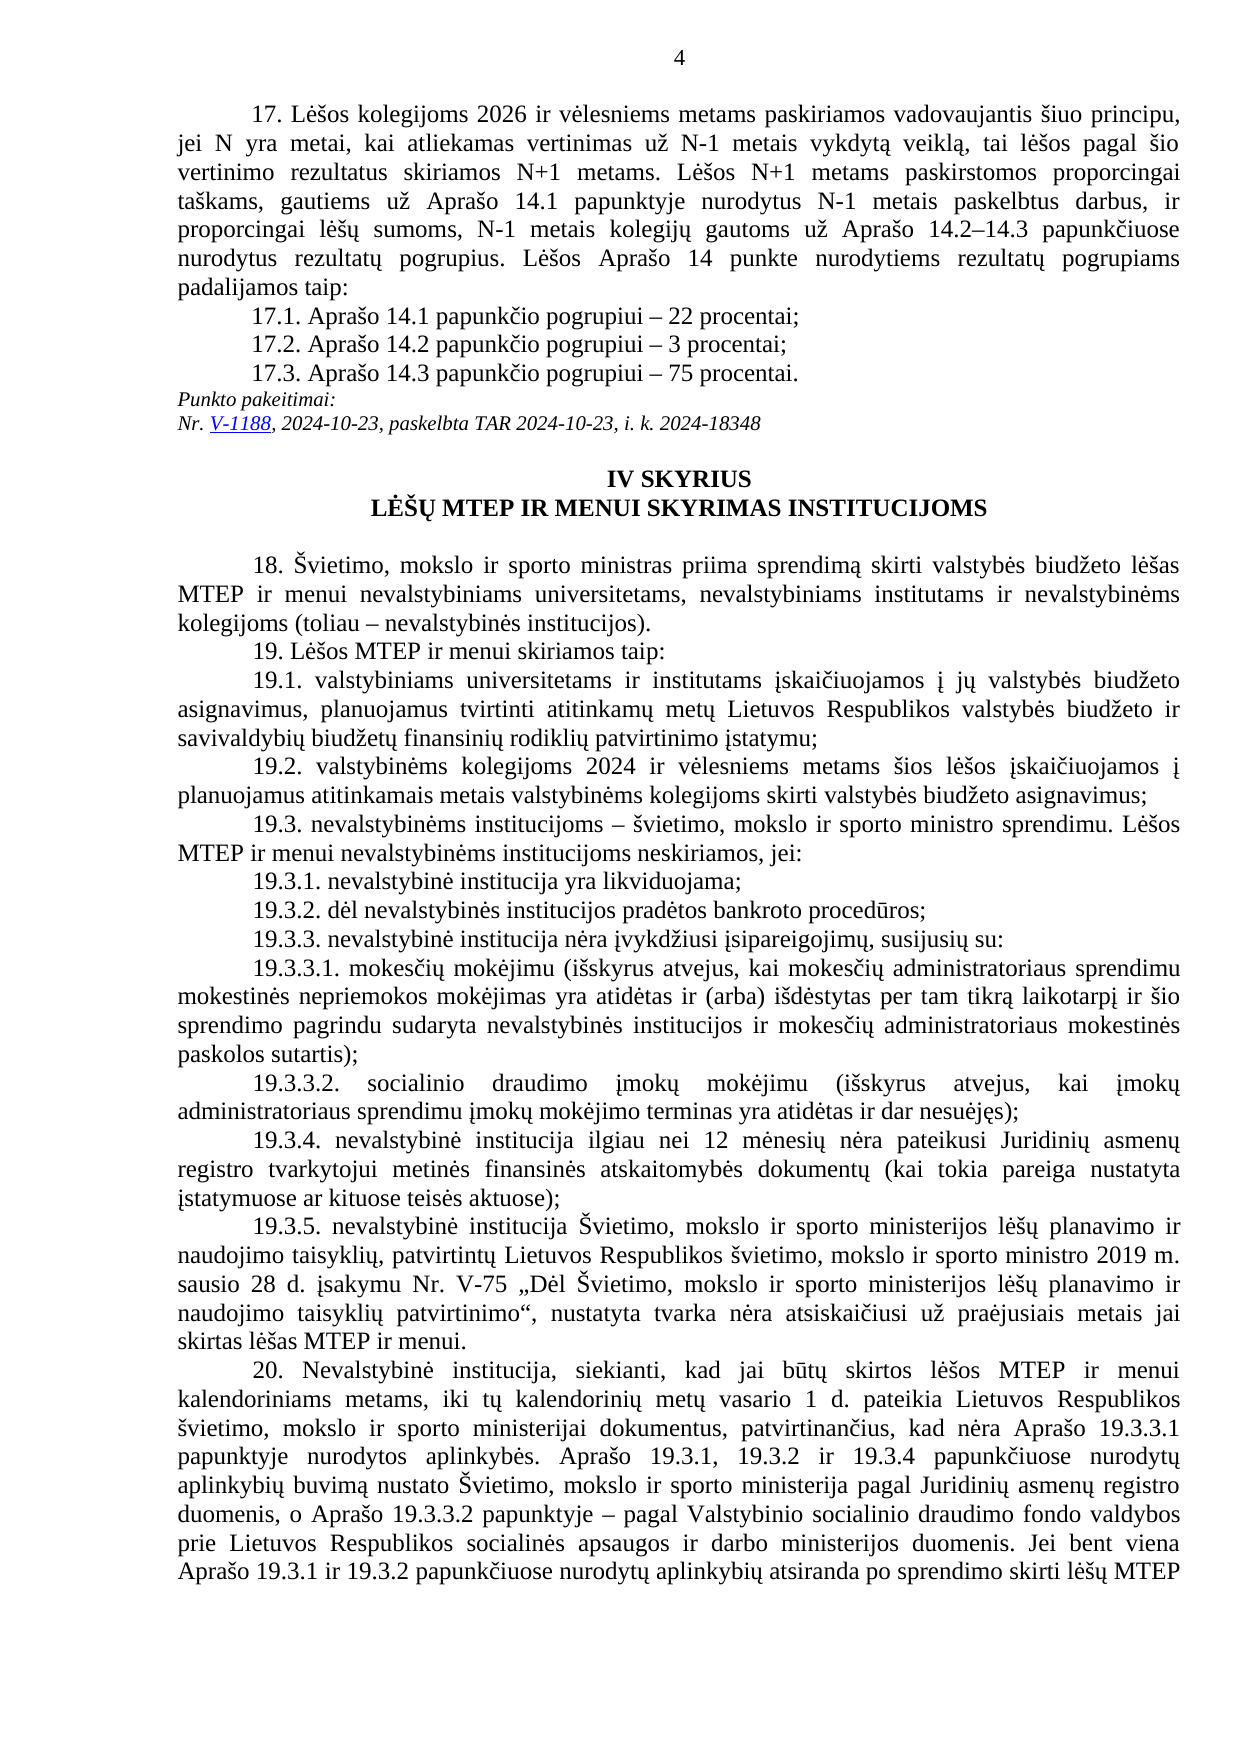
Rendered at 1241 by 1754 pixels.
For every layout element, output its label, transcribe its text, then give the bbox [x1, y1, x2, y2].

text 20. Nevalstybinė institucija, siekianti, kad jai būtų skirtos lėšos MTEP ir menui kalendoriniams metams, iki tų kalendorinių metų vasario 1 d. pateikia Lietuvos Respublikos švietimo, mokslo ir sporto ministerijai dokumentus, patvirtinančius, kad nėra Aprašo 19.3.3.1 papunktyje nurodytos aplinkybės. Aprašo 19.3.1, 19.3.2 ir 19.3.4 papunkčiuose nurodytų aplinkybių buvimą nustato Švietimo, mokslo ir sporto ministerija pagal Juridinių asmenų registro duomenis, o Aprašo 19.3.3.2 papunktyje – pagal Valstybinio socialinio draudimo fondo valdybos prie Lietuvos Respublikos socialinės apsaugos ir darbo ministerijos duomenis. Jei bent viena Aprašo 19.3.1 ir 19.3.2 papunkčiuose nurodytų aplinkybių atsiranda po sprendimo skirti lėšų MTEP [177, 1355, 1181, 1585]
text 19.3.3.1. mokesčių mokėjimu (išskyrus atvejus, kai mokesčių administratoriaus sprendimu mokestinės nepriemokos mokėjimas yra atidėtas ir (arba) išdėstytas per tam tikrą laikotarpį ir šio sprendimo pagrindu sudaryta nevalstybinės institucijos ir mokesčių administratoriaus mokestinės paskolos sutartis); [177, 953, 1181, 1068]
text 19.3. nevalstybinėms institucijoms – švietimo, mokslo ir sporto ministro sprendimu. Lėšos MTEP ir menui nevalstybinėms institucijoms neskiriamos, jei: [177, 809, 1181, 866]
text 19.3.3.2. socialinio draudimo įmokų mokėjimu (išskyrus atvejus, kai įmokų administratoriaus sprendimu įmokų mokėjimo terminas yra atidėtas ir dar nesuėjęs); [177, 1068, 1181, 1125]
text 19.3.3. nevalstybinė institucija nėra įvykdžiusi įsipareigojimų, susijusių su: [177, 924, 1181, 953]
text 19. Lėšos MTEP ir menui skiriamos taip: [177, 636, 1181, 665]
text 17.2. Aprašo 14.2 papunkčio pogrupiui – 3 procentai; [177, 329, 1181, 358]
text 18. Švietimo, mokslo ir sporto ministras priima sprendimą skirti valstybės biudžeto lėšas MTEP ir menui nevalstybiniams universitetams, nevalstybiniams institutams ir nevalstybinėms kolegijoms (toliau – nevalstybinės institucijos). [177, 550, 1181, 636]
text 19.2. valstybinėms kolegijoms 2024 ir vėlesniems metams šios lėšos įskaičiuojamos į planuojamus atitinkamais metais valstybinėms kolegijoms skirti valstybės biudžeto asignavimus; [177, 751, 1181, 809]
text 19.3.2. dėl nevalstybinės institucijos pradėtos bankroto procedūros; [177, 895, 1181, 924]
text 19.1. valstybiniams universitetams ir institutams įskaičiuojamos į jų valstybės biudžeto asignavimus, planuojamus tvirtinti atitinkamų metų Lietuvos Respublikos valstybės biudžeto ir savivaldybių biudžetų finansinių rodiklių patvirtinimo įstatymu; [177, 665, 1181, 751]
text Punkto pakeitimai: [177, 387, 1181, 411]
text 17.3. Aprašo 14.3 papunkčio pogrupiui – 75 procentai. [177, 358, 1181, 387]
text LĖŠŲ MTEP IR MENUI SKYRIMAS INSTITUCIJOMS [177, 493, 1181, 521]
text 19.3.1. nevalstybinė institucija yra likviduojama; [177, 866, 1181, 895]
text 17.1. Aprašo 14.1 papunkčio pogrupiui – 22 procentai; [177, 301, 1181, 329]
text IV SKYRIUS [177, 464, 1181, 493]
text Nr. V-1188, 2024-10-23, paskelbta TAR 2024-10-23, i. k. 2024-18348 [177, 411, 1181, 435]
text 17. Lėšos kolegijoms 2026 ir vėlesniems metams paskiriamos vadovaujantis šiuo principu, jei N yra metai, kai atliekamas vertinimas už N-1 metais vykdytą veiklą, tai lėšos pagal šio vertinimo rezultatus skiriamos N+1 metams. Lėšos N+1 metams paskirstomos proporcingai taškams, gautiems už Aprašo 14.1 papunktyje nurodytus N-1 metais paskelbtus darbus, ir proporcingai lėšų sumoms, N-1 metais kolegijų gautoms už Aprašo 14.2–14.3 papunkčiuose nurodytus rezultatų pogrupius. Lėšos Aprašo 14 punkte nurodytiems rezultatų pogrupiams padalijamos taip: [177, 99, 1181, 301]
text 19.3.5. nevalstybinė institucija Švietimo, mokslo ir sporto ministerijos lėšų planavimo ir naudojimo taisyklių, patvirtintų Lietuvos Respublikos švietimo, mokslo ir sporto ministro 2019 m. sausio 28 d. įsakymu Nr. V-75 „Dėl Švietimo, mokslo ir sporto ministerijos lėšų planavimo ir naudojimo taisyklių patvirtinimo“, nustatyta tvarka nėra atsiskaičiusi už praėjusiais metais jai skirtas lėšas MTEP ir menui. [177, 1211, 1181, 1355]
text 19.3.4. nevalstybinė institucija ilgiau nei 12 mėnesių nėra pateikusi Juridinių asmenų registro tvarkytojui metinės finansinės atskaitomybės dokumentų (kai tokia pareiga nustatyta įstatymuose ar kituose teisės aktuose); [177, 1125, 1181, 1211]
